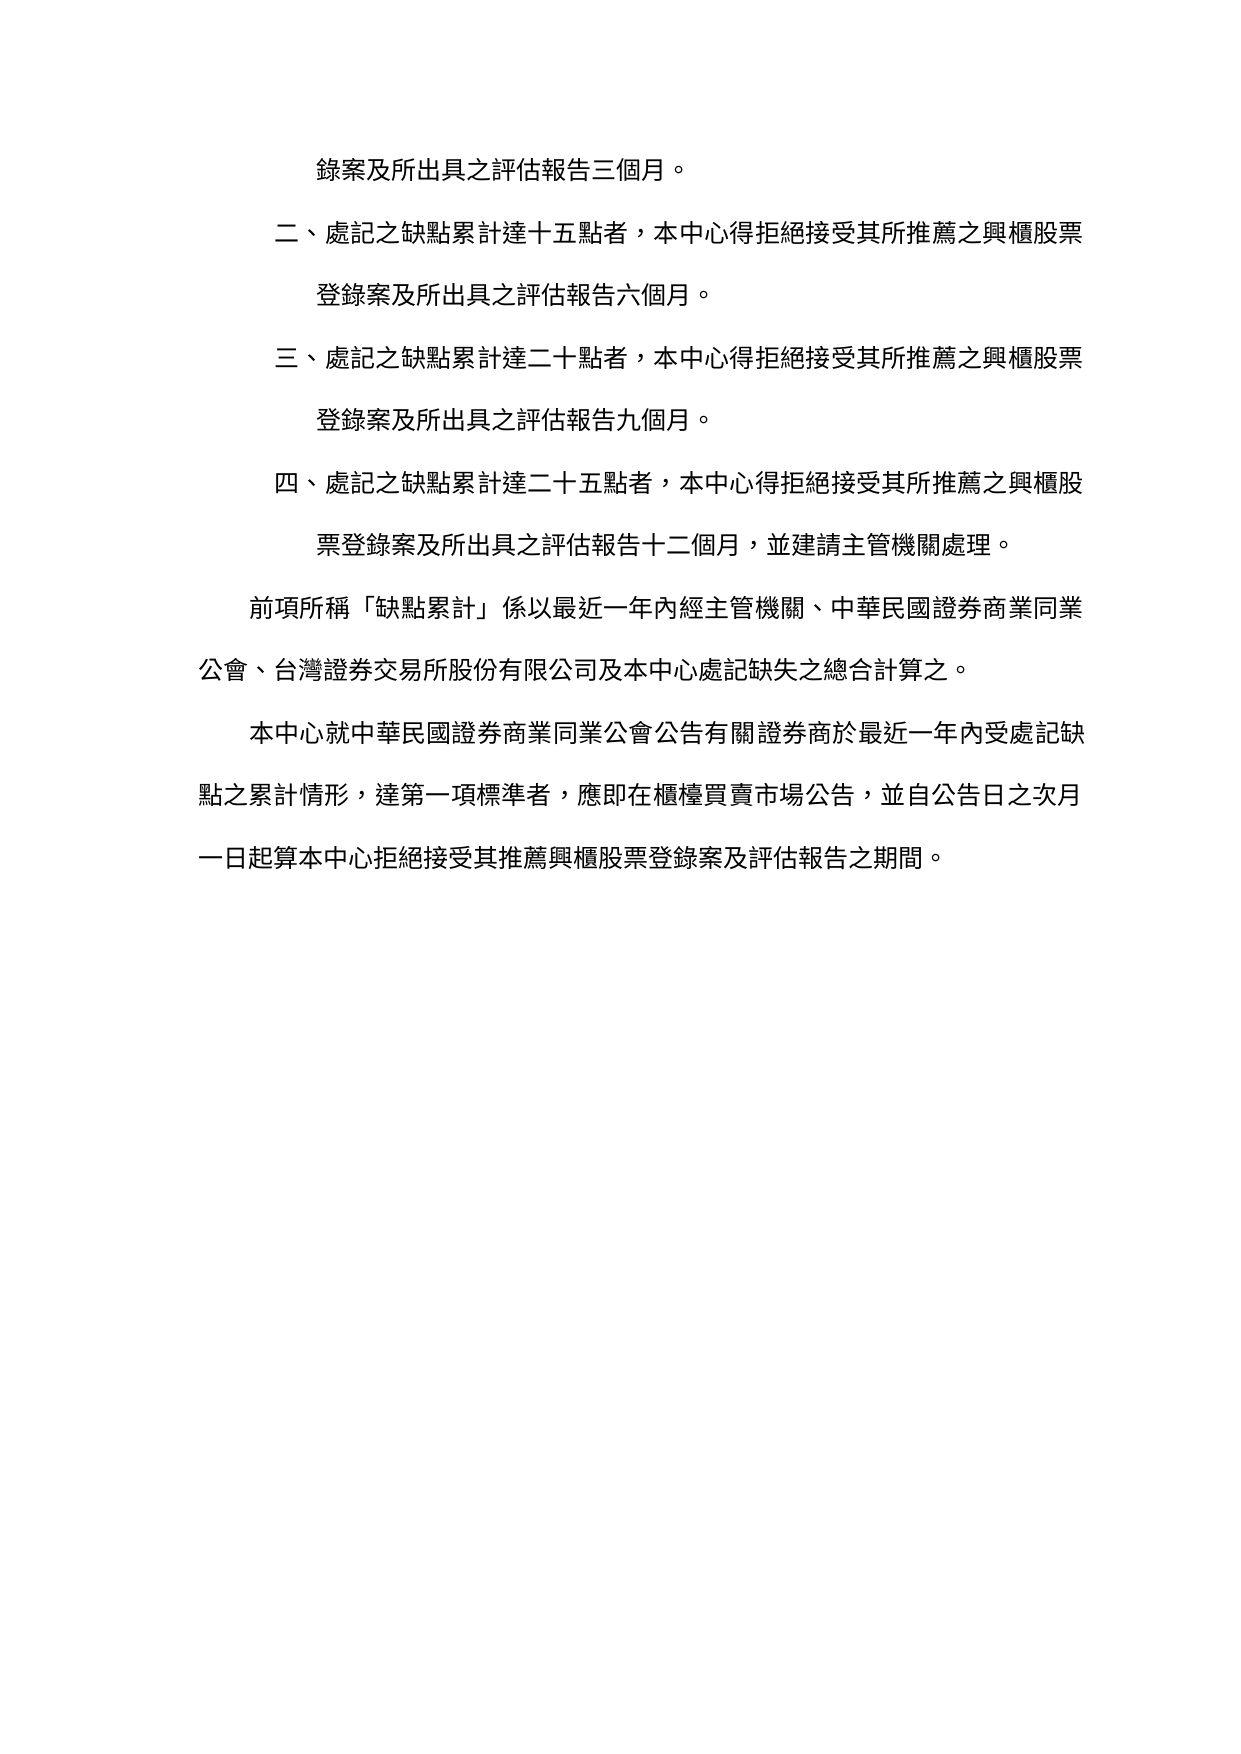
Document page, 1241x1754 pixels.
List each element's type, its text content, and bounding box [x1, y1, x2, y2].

text 本中心就中華民國證券商業同業公會公告有關證券商於最近一年內受處記缺點之累計情形，達第一項標準者，應即在櫃檯買賣市場公告，並自公告日之次月一日起算本中心拒絕接受其推薦興櫃股票登錄案及評估報告之期間。 [148, 689, 1087, 877]
text 錄案及所出具之評估報告三個月。 [148, 127, 1087, 189]
text 四、處記之缺點累計達二十五點者，本中心得拒絕接受其所推薦之興櫃股票登錄案及所出具之評估報告十二個月，並建請主管機關處理。 [148, 439, 1087, 564]
text 二、處記之缺點累計達十五點者，本中心得拒絕接受其所推薦之興櫃股票登錄案及所出具之評估報告六個月。 [148, 189, 1087, 314]
text 前項所稱「缺點累計」係以最近一年內經主管機關、中華民國證券商業同業公會、台灣證券交易所股份有限公司及本中心處記缺失之總合計算之。 [148, 564, 1087, 689]
text 三、處記之缺點累計達二十點者，本中心得拒絕接受其所推薦之興櫃股票登錄案及所出具之評估報告九個月。 [148, 314, 1087, 439]
